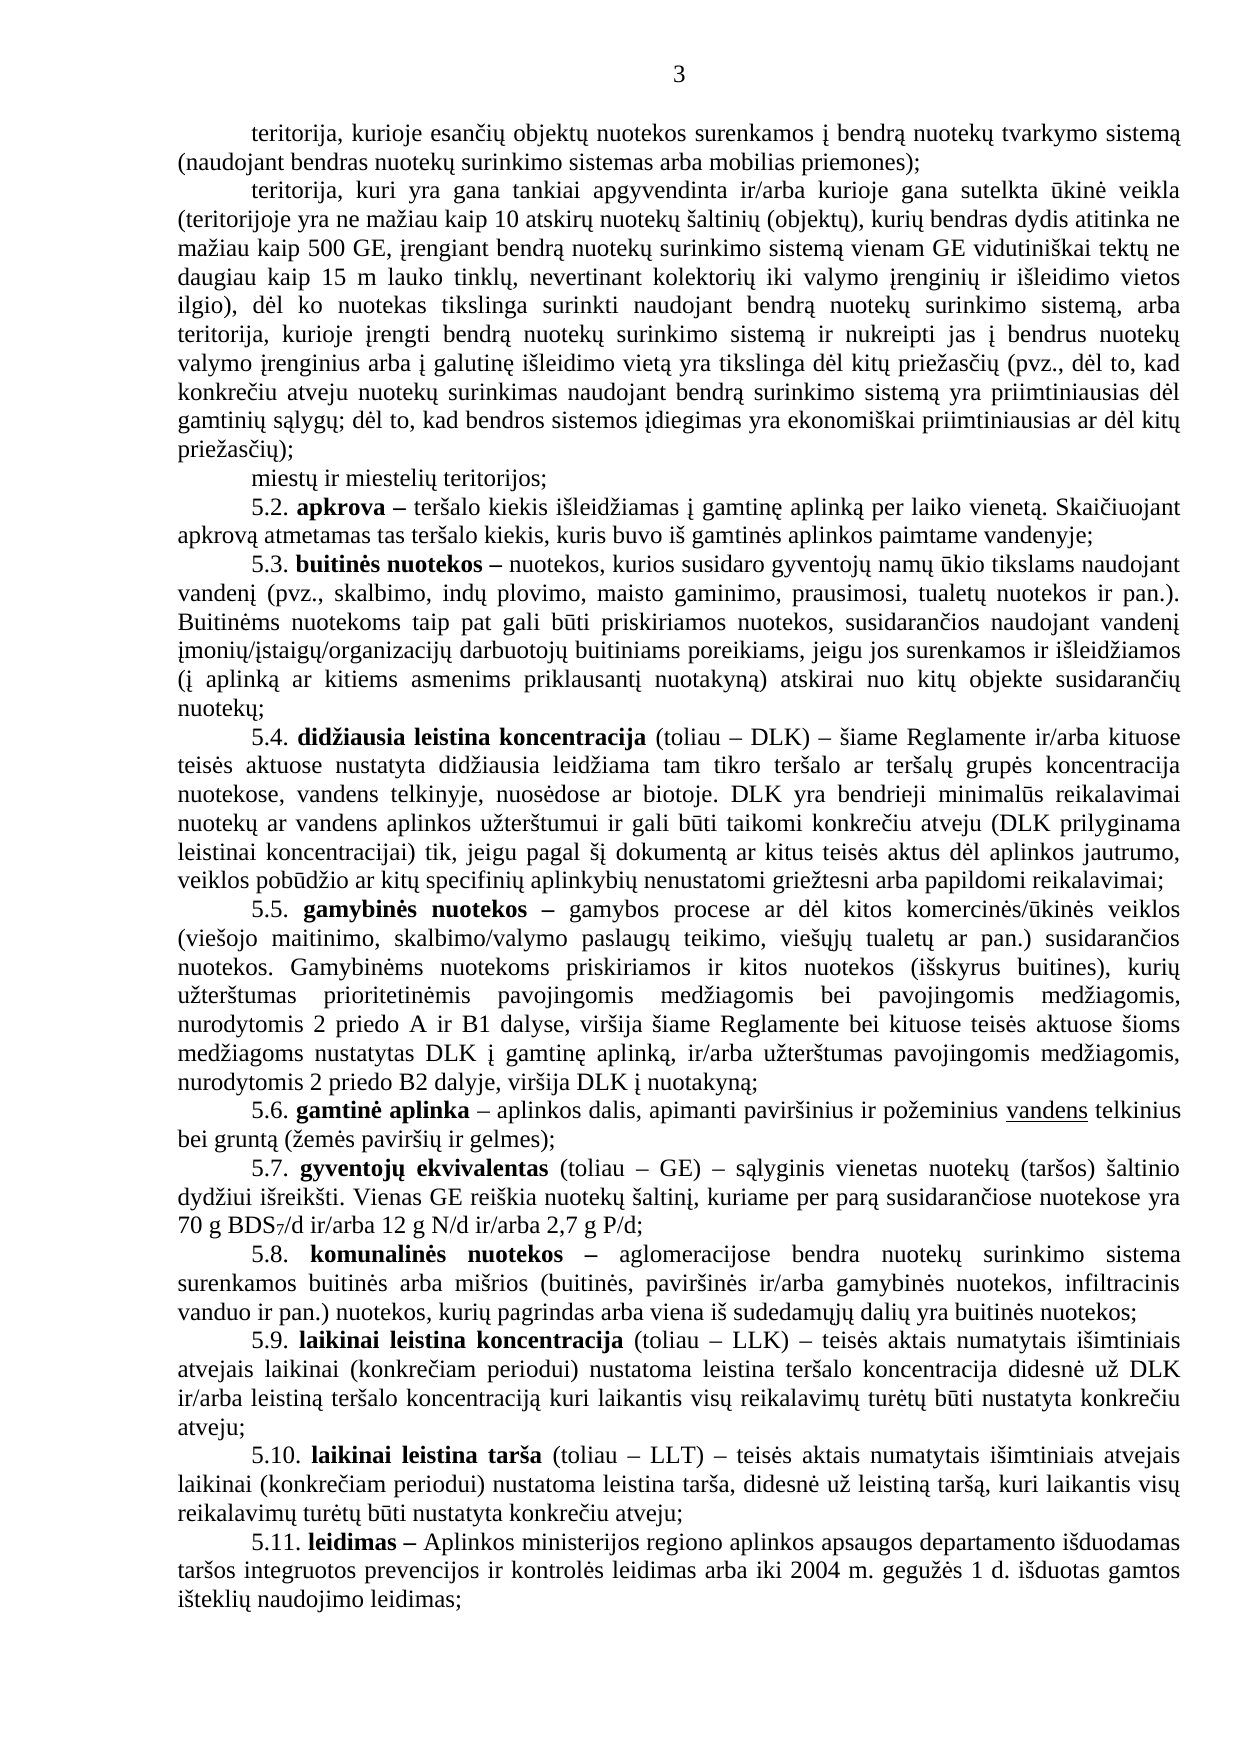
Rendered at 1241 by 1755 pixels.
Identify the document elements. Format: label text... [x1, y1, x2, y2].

text miestų ir miestelių teritorijos; [177, 463, 1181, 492]
text 5.4. didžiausia leistina koncentracija (toliau – DLK) – šiame Reglamente ir/arba kituose teisės aktuose nustatyta didžiausia leidžiama tam tikro teršalo ar teršalų grupės koncentracija nuotekose, vandens telkinyje, nuosėdose ar biotoje. DLK yra bendrieji minimalūs reikalavimai nuotekų ar vandens aplinkos užterštumui ir gali būti taikomi konkrečiu atveju (DLK prilyginama leistinai koncentracijai) tik, jeigu pagal šį dokumentą ar kitus teisės aktus dėl aplinkos jautrumo, veiklos pobūdžio ar kitų specifinių aplinkybių nenustatomi griežtesni arba papildomi reikalavimai; [177, 722, 1181, 894]
text 5.6. gamtinė aplinka – aplinkos dalis, apimanti paviršinius ir požeminius vandens telkinius bei gruntą (žemės paviršių ir gelmes); [177, 1096, 1181, 1153]
text 5.3. buitinės nuotekos – nuotekos, kurios susidaro gyventojų namų ūkio tikslams naudojant vandenį (pvz., skalbimo, indų plovimo, maisto gaminimo, prausimosi, tualetų nuotekos ir pan.). Buitinėms nuotekoms taip pat gali būti priskiriamos nuotekos, susidarančios naudojant vandenį įmonių/įstaigų/organizacijų darbuotojų buitiniams poreikiams, jeigu jos surenkamos ir išleidžiamos (į aplinką ar kitiems asmenims priklausantį nuotakyną) atskirai nuo kitų objekte susidarančių nuotekų; [177, 549, 1181, 722]
text teritorija, kurioje esančių objektų nuotekos surenkamos į bendrą nuotekų tvarkymo sistemą (naudojant bendras nuotekų surinkimo sistemas arba mobilias priemones); [177, 118, 1181, 176]
text teritorija, kuri yra gana tankiai apgyvendinta ir/arba kurioje gana sutelkta ūkinė veikla (teritorijoje yra ne mažiau kaip 10 atskirų nuotekų šaltinių (objektų), kurių bendras dydis atitinka ne mažiau kaip 500 GE, įrengiant bendrą nuotekų surinkimo sistemą vienam GE vidutiniškai tektų ne daugiau kaip 15 m lauko tinklų, nevertinant kolektorių iki valymo įrenginių ir išleidimo vietos ilgio), dėl ko nuotekas tikslinga surinkti naudojant bendrą nuotekų surinkimo sistemą, arba teritorija, kurioje įrengti bendrą nuotekų surinkimo sistemą ir nukreipti jas į bendrus nuotekų valymo įrenginius arba į galutinę išleidimo vietą yra tikslinga dėl kitų priežasčių (pvz., dėl to, kad konkrečiu atveju nuotekų surinkimas naudojant bendrą surinkimo sistemą yra priimtiniausias dėl gamtinių sąlygų; dėl to, kad bendros sistemos įdiegimas yra ekonomiškai priimtiniausias ar dėl kitų priežasčių); [177, 176, 1181, 463]
text 5.7. gyventojų ekvivalentas (toliau – GE) – sąlyginis vienetas nuotekų (taršos) šaltinio dydžiui išreikšti. Vienas GE reiškia nuotekų šaltinį, kuriame per parą susidarančiose nuotekose yra 70 g BDS7/d ir/arba 12 g N/d ir/arba 2,7 g P/d; [177, 1153, 1181, 1239]
text 5.5. gamybinės nuotekos – gamybos procese ar dėl kitos komercinės/ūkinės veiklos (viešojo maitinimo, skalbimo/valymo paslaugų teikimo, viešųjų tualetų ar pan.) susidarančios nuotekos. Gamybinėms nuotekoms priskiriamos ir kitos nuotekos (išskyrus buitines), kurių užterštumas prioritetinėmis pavojingomis medžiagomis bei pavojingomis medžiagomis, nurodytomis 2 priedo A ir B1 dalyse, viršija šiame Reglamente bei kituose teisės aktuose šioms medžiagoms nustatytas DLK į gamtinę aplinką, ir/arba užterštumas pavojingomis medžiagomis, nurodytomis 2 priedo B2 dalyje, viršija DLK į nuotakyną; [177, 894, 1181, 1096]
text 5.10. laikinai leistina tarša (toliau – LLT) – teisės aktais numatytais išimtiniais atvejais laikinai (konkrečiam periodui) nustatoma leistina tarša, didesnė už leistiną taršą, kuri laikantis visų reikalavimų turėtų būti nustatyta konkrečiu atveju; [177, 1441, 1181, 1527]
text 5.2. apkrova – teršalo kiekis išleidžiamas į gamtinę aplinką per laiko vienetą. Skaičiuojant apkrovą atmetamas tas teršalo kiekis, kuris buvo iš gamtinės aplinkos paimtame vandenyje; [177, 492, 1181, 549]
text 5.11. leidimas – Aplinkos ministerijos regiono aplinkos apsaugos departamento išduodamas taršos integruotos prevencijos ir kontrolės leidimas arba iki 2004 m. gegužės 1 d. išduotas gamtos išteklių naudojimo leidimas; [177, 1527, 1181, 1613]
text 5.9. laikinai leistina koncentracija (toliau – LLK) – teisės aktais numatytais išimtiniais atvejais laikinai (konkrečiam periodui) nustatoma leistina teršalo koncentracija didesnė už DLK ir/arba leistiną teršalo koncentraciją kuri laikantis visų reikalavimų turėtų būti nustatyta konkrečiu atveju; [177, 1326, 1181, 1441]
text 5.8. komunalinės nuotekos – aglomeracijose bendra nuotekų surinkimo sistema surenkamos buitinės arba mišrios (buitinės, paviršinės ir/arba gamybinės nuotekos, infiltracinis vanduo ir pan.) nuotekos, kurių pagrindas arba viena iš sudedamųjų dalių yra buitinės nuotekos; [177, 1239, 1181, 1326]
